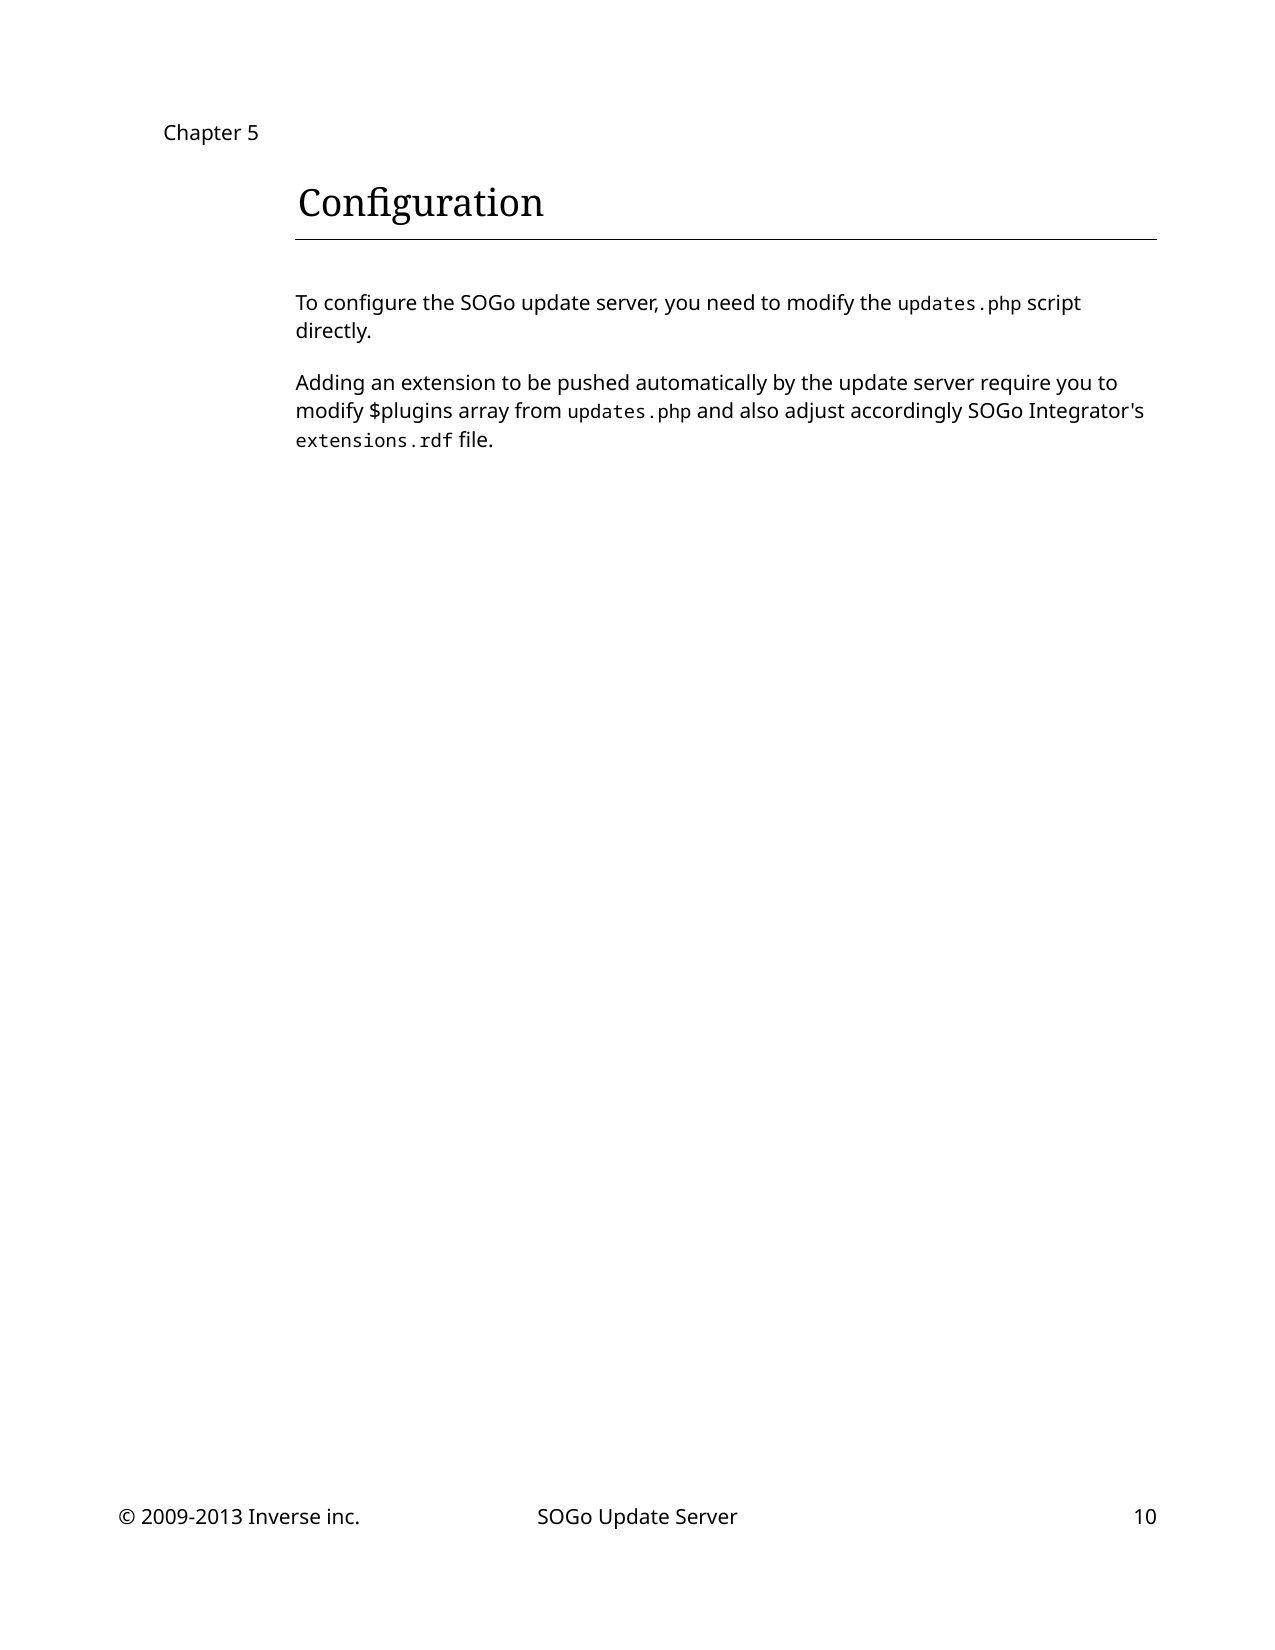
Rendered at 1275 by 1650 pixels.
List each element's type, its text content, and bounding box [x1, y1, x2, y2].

text To configure the SOGo update server, you need to modify the updates.php script directly. [295, 288, 1157, 344]
text Adding an extension to be pushed automatically by the update server require you to modify $plugins array from updates.php and also adjust accordingly SOGo Integrator's extensions.rdf file. [295, 368, 1157, 453]
subtitle Configuration [295, 176, 1157, 239]
